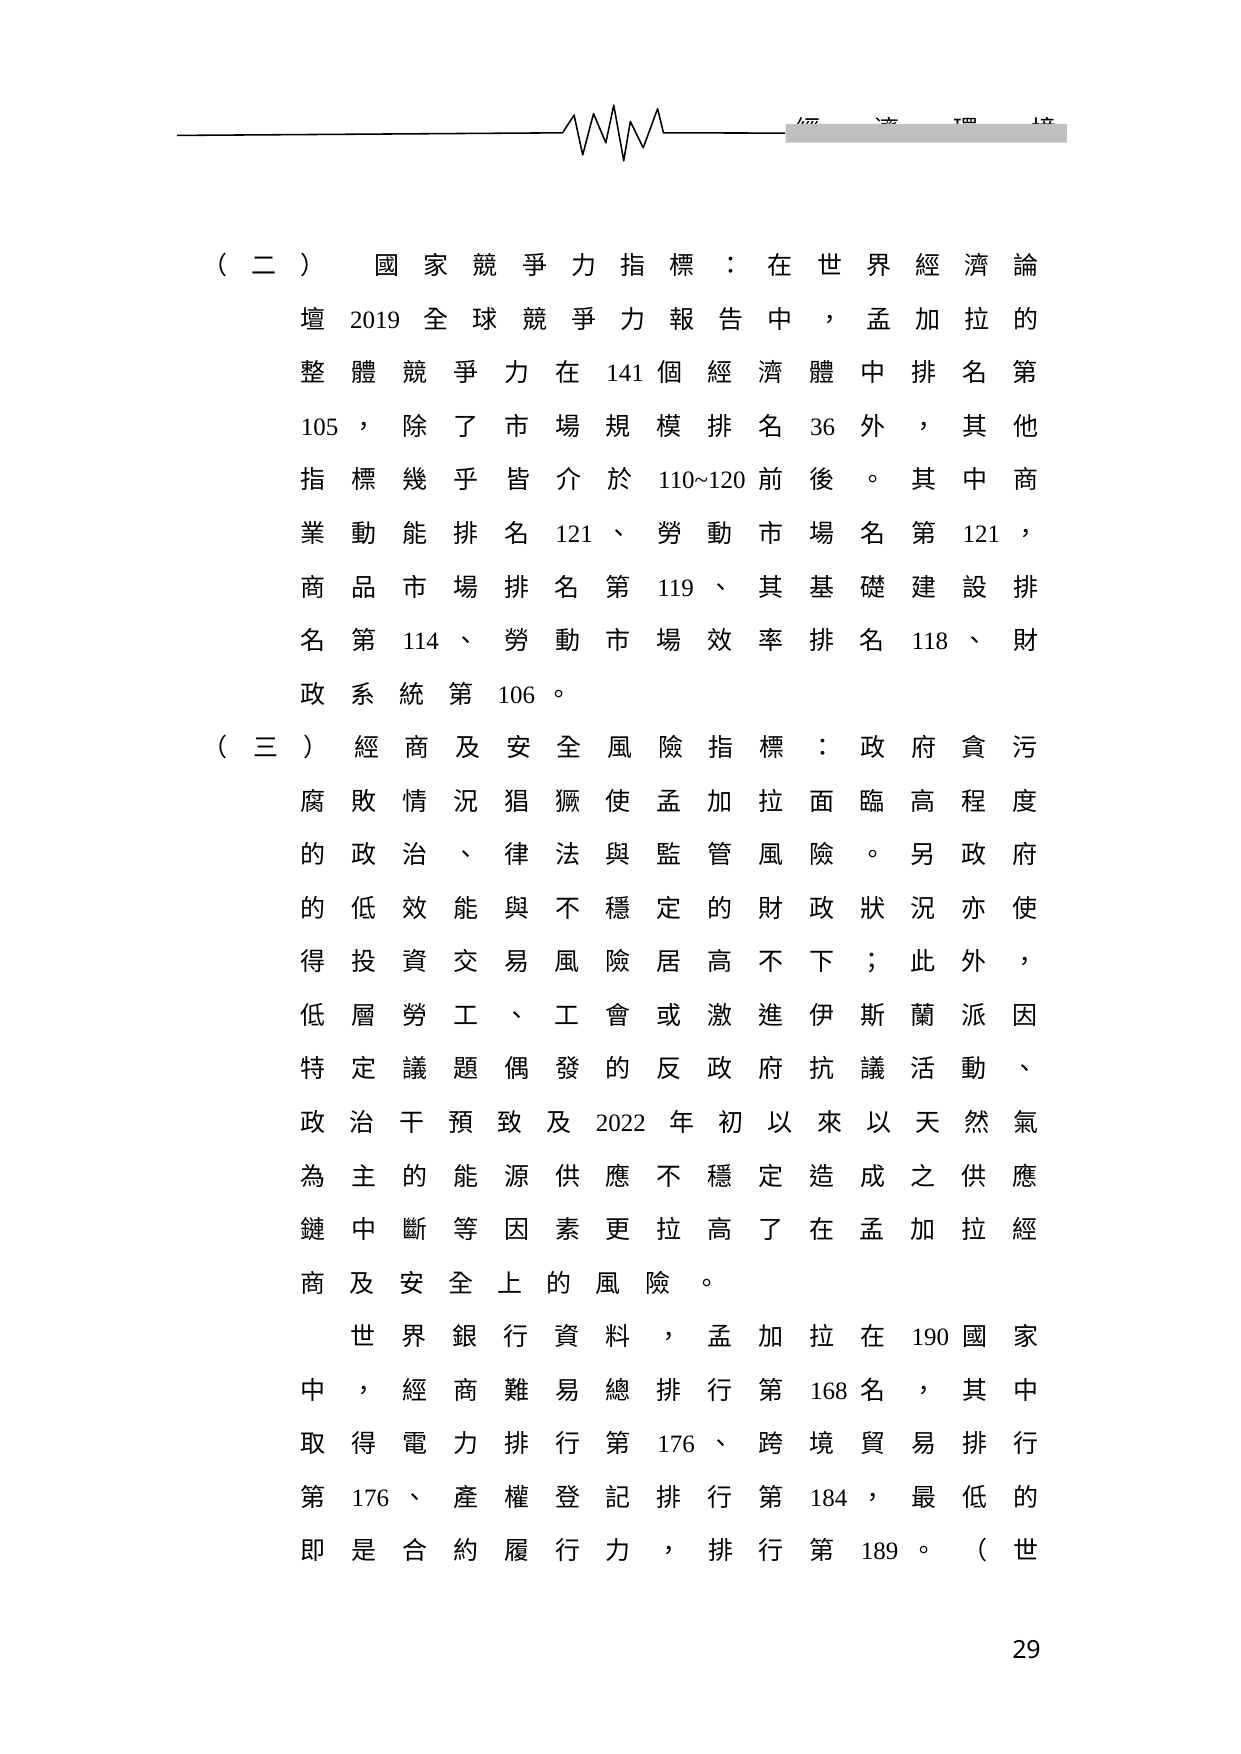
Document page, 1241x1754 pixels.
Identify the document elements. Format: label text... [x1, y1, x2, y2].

text （二） 國家競爭力指標：在世界經濟論壇2019全球競爭力報告中，孟加拉的整體競爭力在141個經濟體中排名第105，除了市場規模排名36外，其他指標幾乎皆介於110~120前後。其中商業動能排名121、勞動市場名第121，商品市場排名第119、其基礎建設排名第114、勞動市場效率排名118、財政系統第106。 [202, 237, 1063, 719]
text （三）經商及安全風險指標：政府貪污腐敗情況猖獗使孟加拉面臨高程度的政治、律法與監管風險。另政府的低效能與不穩定的財政狀況亦使得投資交易風險居高不下；此外，低層勞工、工會或激進伊斯蘭派因特定議題偶發的反政府抗議活動、政治干預致及2022年初以來以天然氣為主的能源供應不穩定造成之供應鏈中斷等因素更拉高了在孟加拉經商及安全上的風險。 [202, 719, 1063, 1308]
text 世界銀行資料，孟加拉在190國家中，經商難易總排行第168名，其中取得電力排行第176、跨境貿易排行第176、產權登記排行第184，最低的即是合約履行力，排行第189。（世銀於2021年9月宣布，因資訊連續性因素，停止發布上述各國經商評比，並將相應推出新的Business Enabling Environment（BEE）做法。） [276, 1308, 1063, 1576]
